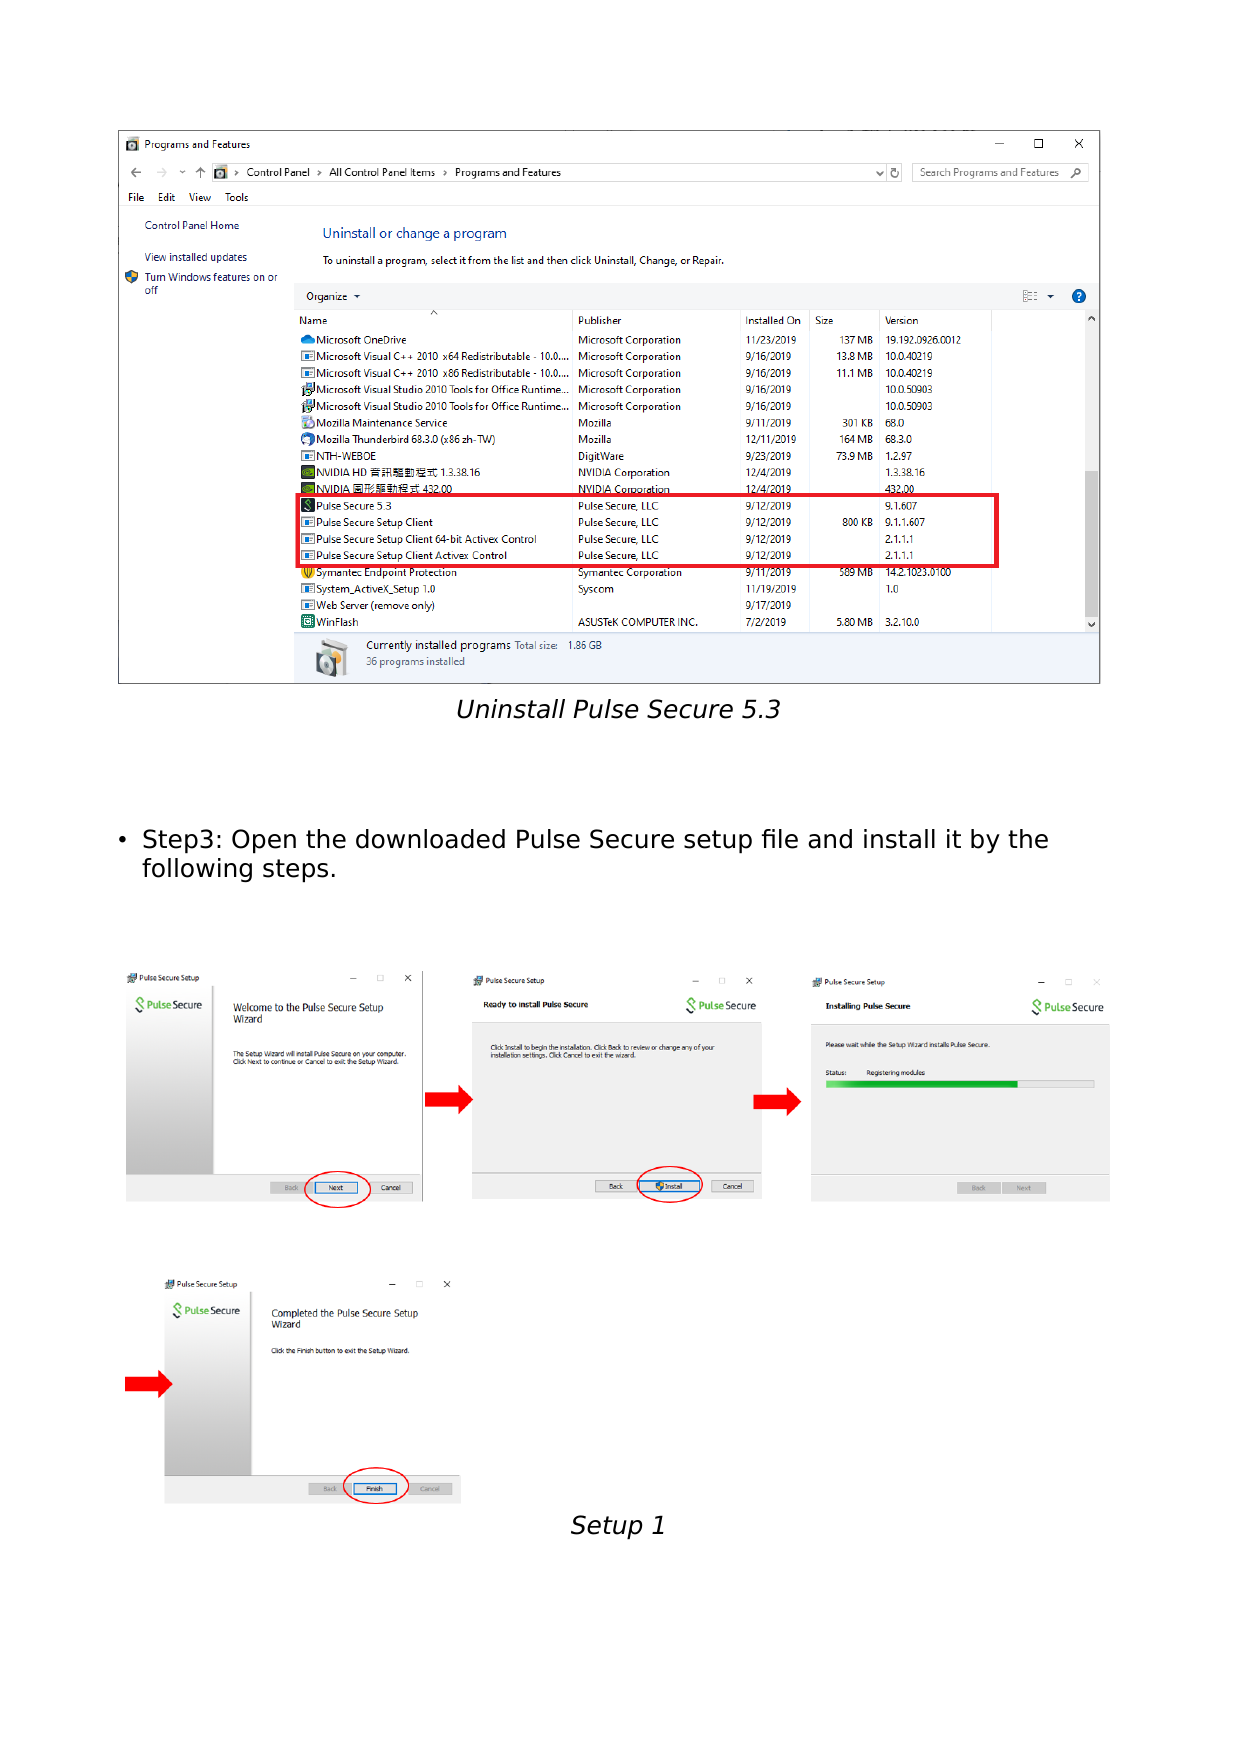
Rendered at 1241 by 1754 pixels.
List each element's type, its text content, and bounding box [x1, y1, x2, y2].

picture [118, 954, 1123, 1512]
text Uninstall Pulse Secure 5.3 [118, 696, 1122, 724]
list Step3: Open the downloaded Pulse Secure setup file and install it by the following steps. [118, 825, 1122, 912]
text Setup 1 [118, 1512, 1122, 1541]
picture [118, 130, 1123, 696]
